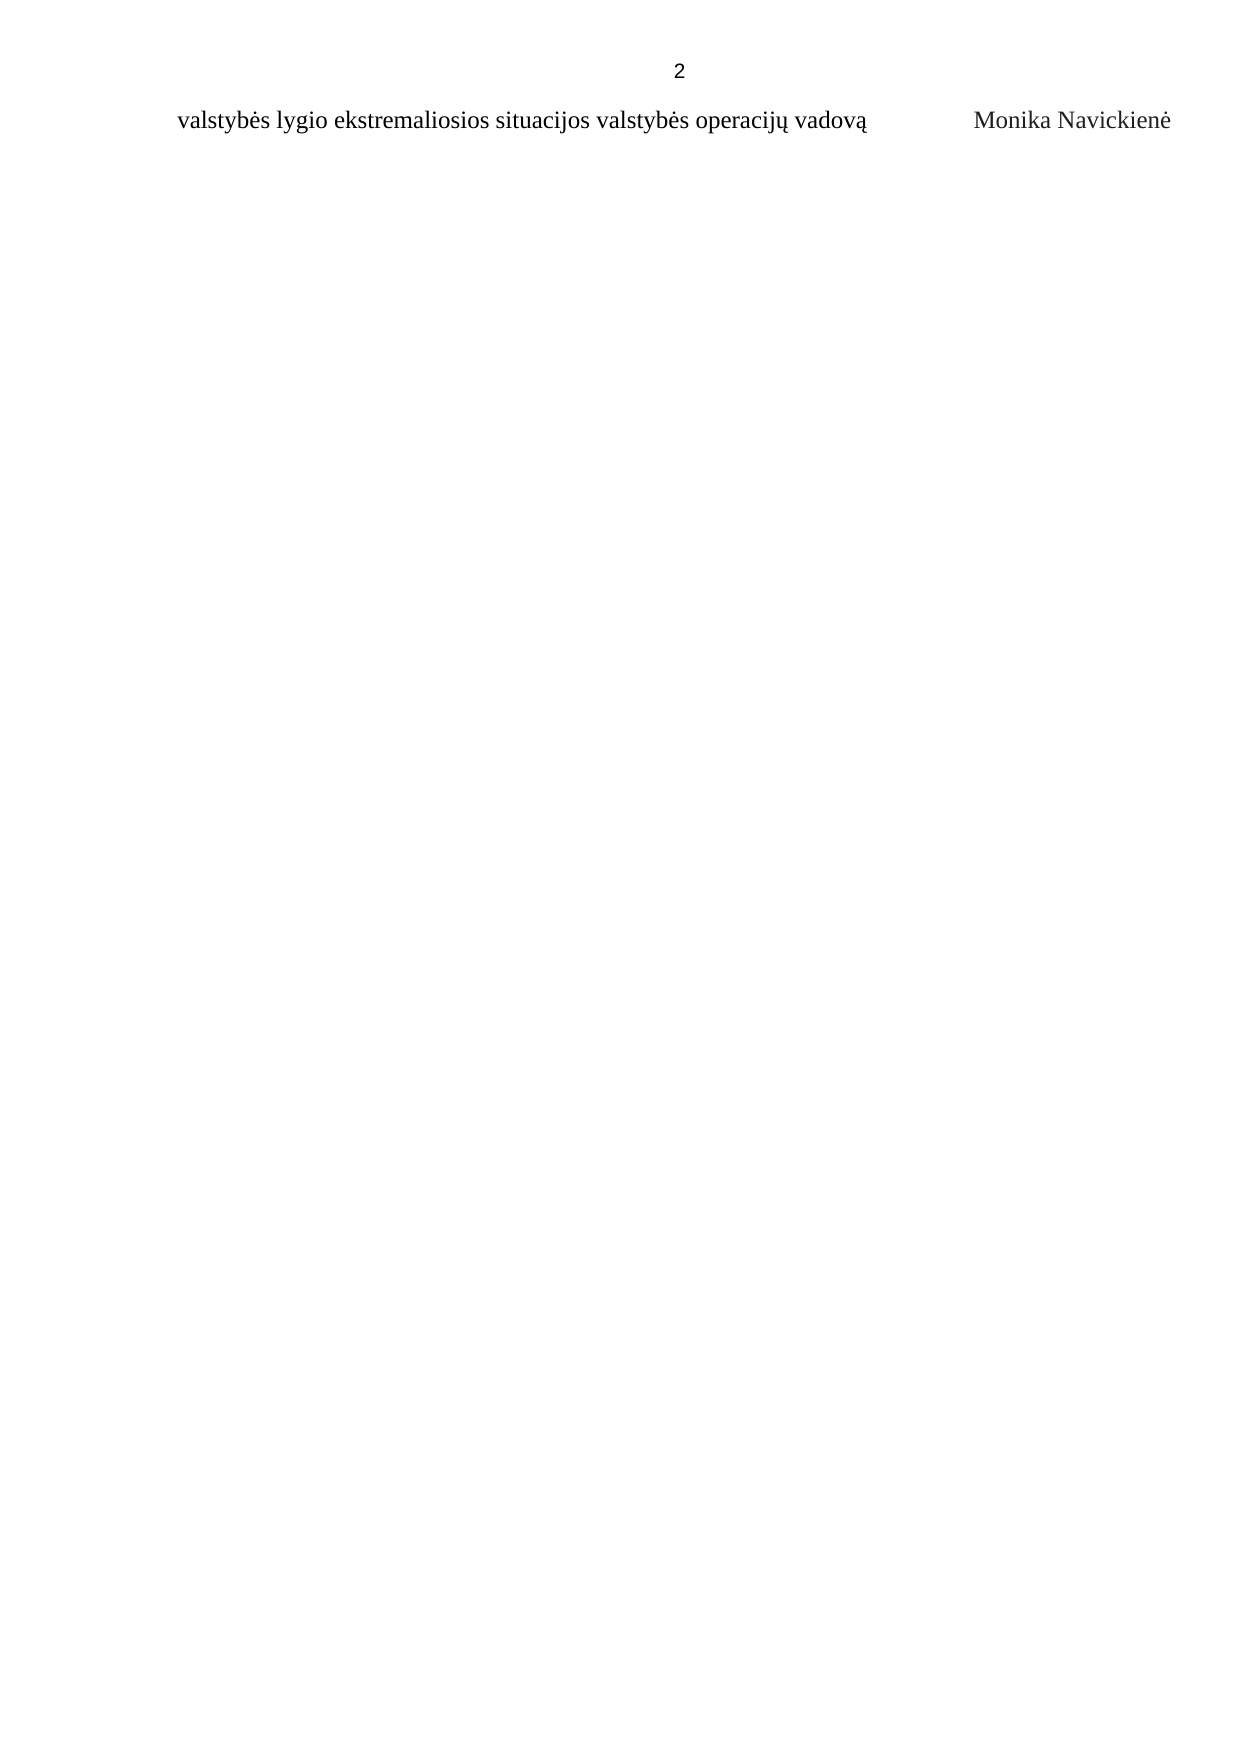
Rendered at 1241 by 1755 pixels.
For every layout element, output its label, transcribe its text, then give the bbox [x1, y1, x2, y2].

text valstybės lygio ekstremaliosios situacijos valstybės operacijų vadovą Monika Navickienė [177, 105, 1182, 134]
